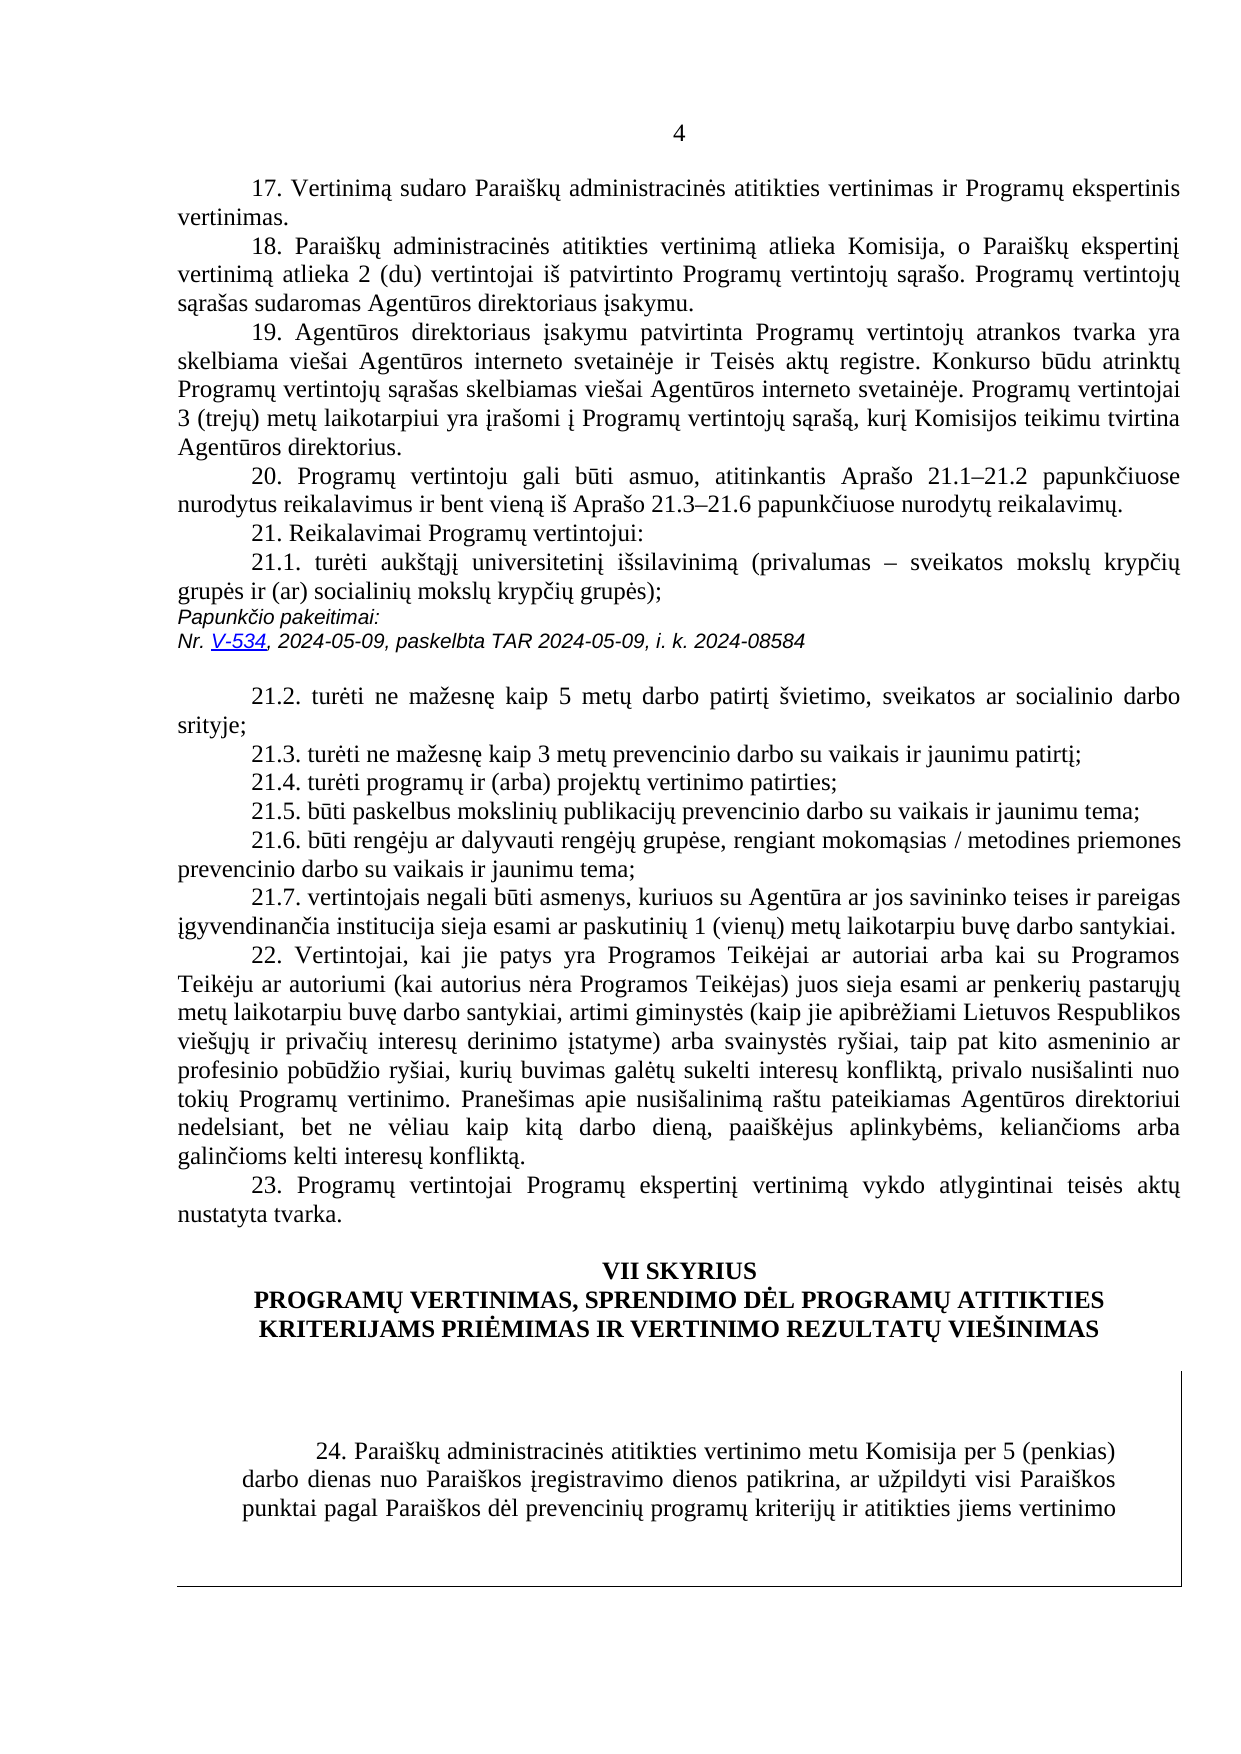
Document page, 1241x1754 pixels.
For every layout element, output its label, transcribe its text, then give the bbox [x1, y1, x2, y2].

text 21.6. būti rengėju ar dalyvauti rengėjų grupėse, rengiant mokomąsias / metodines priemones prevencinio darbo su vaikais ir jaunimu tema; [177, 825, 1181, 882]
text 21.4. turėti programų ir (arba) projektų vertinimo patirties; [177, 767, 1181, 796]
text 21.1. turėti aukštąjį universitetinį išsilavinimą (privalumas – sveikatos mokslų krypčių grupės ir (ar) socialinių mokslų krypčių grupės); [177, 547, 1181, 604]
text 24. Paraiškų administracinės atitikties vertinimo metu Komisija per 5 (penkias) darbo dienas nuo Paraiškos įregistravimo dienos patikrina, ar užpildyti visi Paraiškos punktai pagal Paraiškos dėl prevencinių programų kriterijų ir atitikties jiems vertinimo [177, 1371, 1181, 1586]
text 22. Vertintojai, kai jie patys yra Programos Teikėjai ar autoriai arba kai su Programos Teikėju ar autoriumi (kai autorius nėra Programos Teikėjas) juos sieja esami ar penkerių pastarųjų metų laikotarpiu buvę darbo santykiai, artimi giminystės (kaip jie apibrėžiami Lietuvos Respublikos viešųjų ir privačių interesų derinimo įstatyme) arba svainystės ryšiai, taip pat kito asmeninio ar profesinio pobūdžio ryšiai, kurių buvimas galėtų sukelti interesų konfliktą, privalo nusišalinti nuo tokių Programų vertinimo. Pranešimas apie nusišalinimą raštu pateikiamas Agentūros direktoriui nedelsiant, bet ne vėliau kaip kitą darbo dieną, paaiškėjus aplinkybėms, keliančioms arba galinčioms kelti interesų konfliktą. [177, 940, 1181, 1170]
text 23. Programų vertintojai Programų ekspertinį vertinimą vykdo atlygintinai teisės aktų nustatyta tvarka. [177, 1170, 1181, 1227]
text 17. Vertinimą sudaro Paraiškų administracinės atitikties vertinimas ir Programų ekspertinis vertinimas. [177, 173, 1181, 231]
text Papunkčio pakeitimai: [177, 604, 1181, 628]
text Nr. V-534, 2024-05-09, paskelbta TAR 2024-05-09, i. k. 2024-08584 [177, 628, 1181, 652]
text 20. Programų vertintoju gali būti asmuo, atitinkantis Aprašo 21.1–21.2 papunkčiuose nurodytus reikalavimus ir bent vieną iš Aprašo 21.3–21.6 papunkčiuose nurodytų reikalavimų. [177, 461, 1181, 518]
text 21.7. vertintojais negali būti asmenys, kuriuos su Agentūra ar jos savininko teises ir pareigas įgyvendinančia institucija sieja esami ar paskutinių 1 (vienų) metų laikotarpiu buvę darbo santykiai. [177, 882, 1181, 940]
text 21.5. būti paskelbus mokslinių publikacijų prevencinio darbo su vaikais ir jaunimu tema; [177, 796, 1181, 825]
text VII SKYRIUS [177, 1256, 1181, 1285]
text PROGRAMŲ VERTINIMAS, SPRENDIMO DĖL PROGRAMŲ ATITIKTIES KRITERIJAMS PRIĖMIMAS IR VERTINIMO REZULTATŲ VIEŠINIMAS [177, 1285, 1181, 1342]
text 21.3. turėti ne mažesnę kaip 3 metų prevencinio darbo su vaikais ir jaunimu patirtį; [177, 739, 1181, 767]
text 18. Paraiškų administracinės atitikties vertinimą atlieka Komisija, o Paraiškų ekspertinį vertinimą atlieka 2 (du) vertintojai iš patvirtinto Programų vertintojų sąrašo. Programų vertintojų sąrašas sudaromas Agentūros direktoriaus įsakymu. [177, 231, 1181, 317]
text 19. Agentūros direktoriaus įsakymu patvirtinta Programų vertintojų atrankos tvarka yra skelbiama viešai Agentūros interneto svetainėje ir Teisės aktų registre. Konkurso būdu atrinktų Programų vertintojų sąrašas skelbiamas viešai Agentūros interneto svetainėje. Programų vertintojai 3 (trejų) metų laikotarpiui yra įrašomi į Programų vertintojų sąrašą, kurį Komisijos teikimu tvirtina Agentūros direktorius. [177, 317, 1181, 461]
text 21.2. turėti ne mažesnę kaip 5 metų darbo patirtį švietimo, sveikatos ar socialinio darbo srityje; [177, 681, 1181, 739]
text 21. Reikalavimai Programų vertintojui: [177, 518, 1181, 547]
